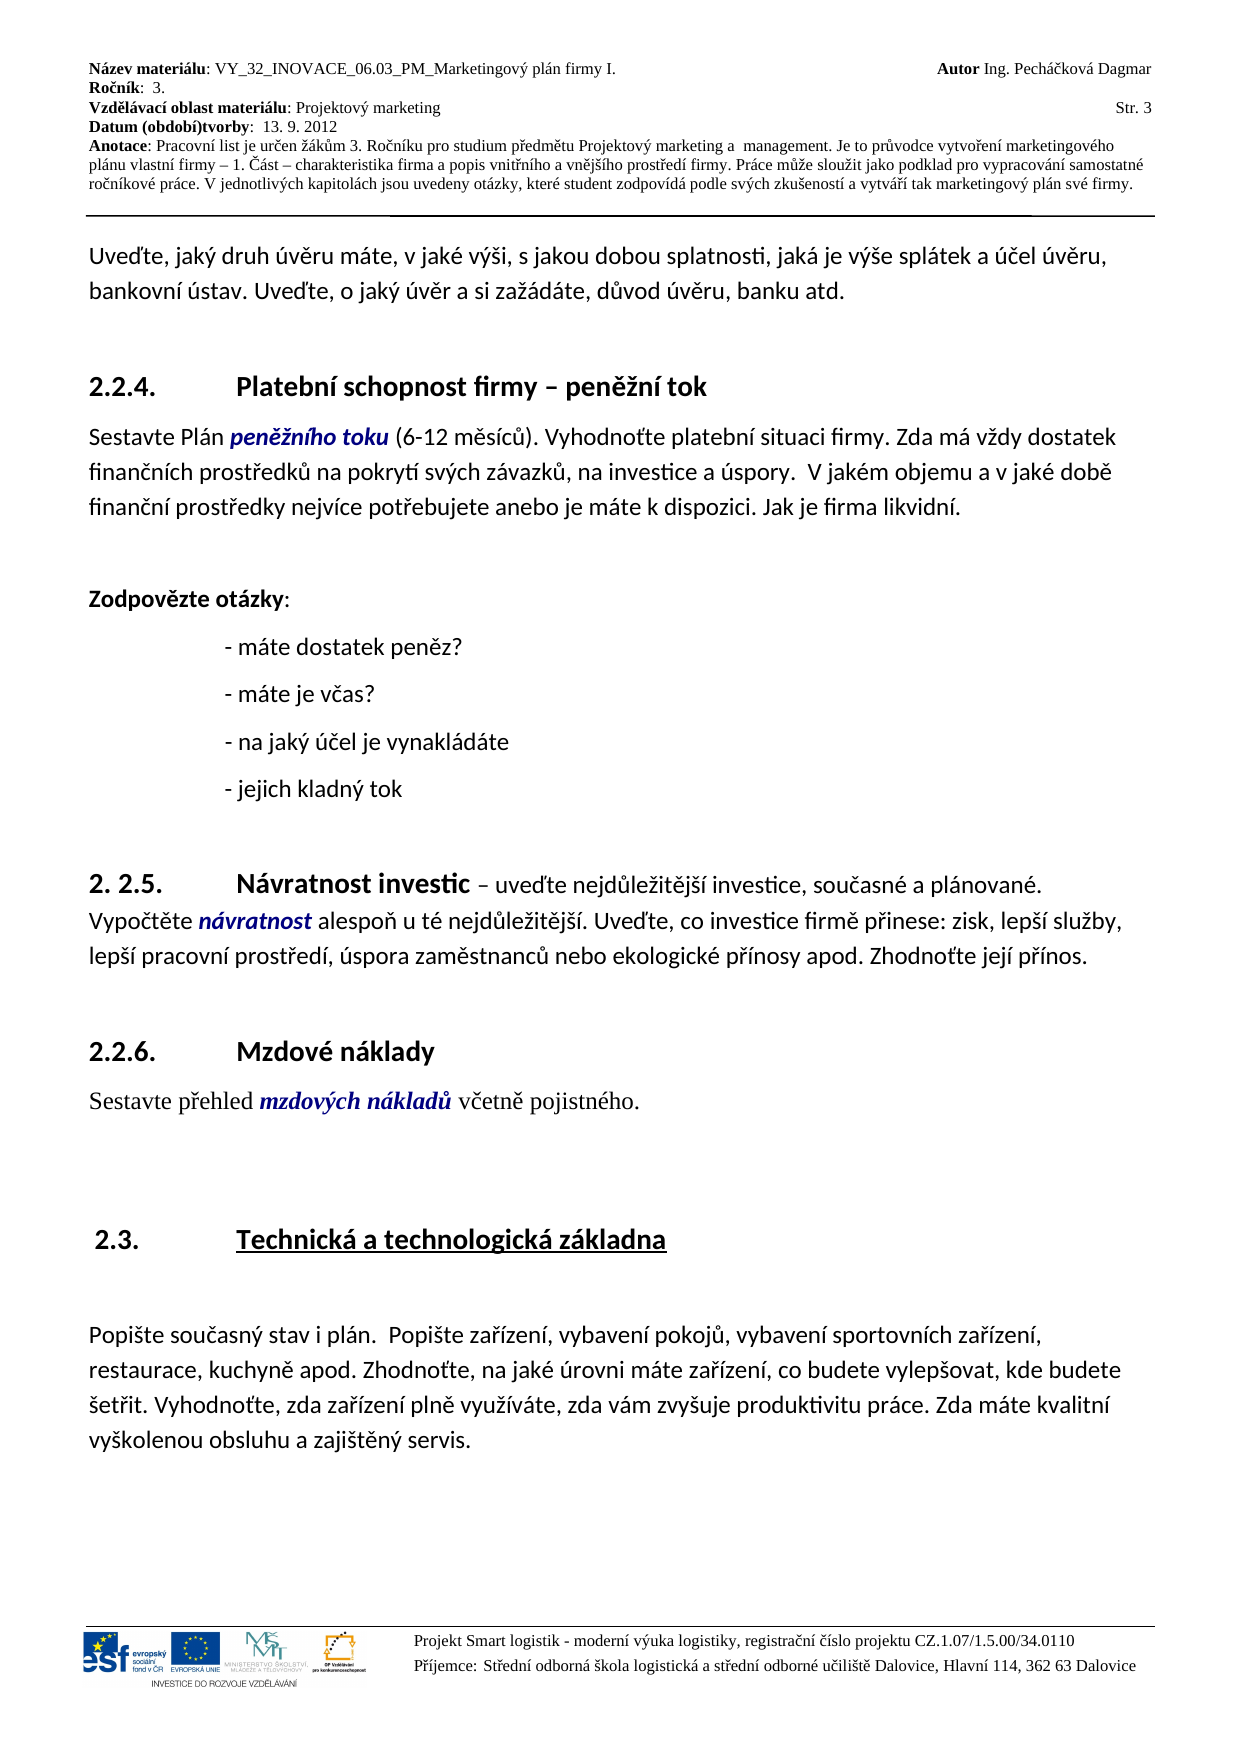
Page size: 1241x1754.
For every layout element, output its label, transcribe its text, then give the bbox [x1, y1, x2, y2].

text Popište současný stav i plán. Popište zařízení, vybavení pokojů, vybavení sportovních zařízení, restaurace, kuchyně apod. Zhodnoťte, na jaké úrovni máte zařízení, co budete vylepšovat, kde budete šetřit. Vyhodnoťte, zda zařízení plně využíváte, zda vám zvyšuje produktivitu práce. Zda máte kvalitní vyškolenou obsluhu a zajištěný servis. [89, 1319, 1152, 1455]
text 2.2.4. Platební schopnost firmy – peněžní tok [89, 368, 1152, 403]
text Uveďte, jaký druh úvěru máte, v jaké výši, s jakou dobou splatnosti, jaká je výše splátek a účel úvěru, bankovní ústav. Uveďte, o jaký úvěr a si zažádáte, důvod úvěru, banku atd. [89, 240, 1152, 306]
text 2. 2.5. Návratnost investic – uveďte nejdůležitější investice, současné a plánované. Vypočtěte návratnost alespoň u té nejdůležitější. Uveďte, co investice firmě přinese: zisk, lepší služby, lepší pracovní prostředí, úspora zaměstnanců nebo ekologické přínosy apod. Zhodnoťte její přínos. [89, 865, 1152, 971]
text 2.3. Technická a technologická základna [89, 1221, 1152, 1257]
text Zodpovězte otázky: [89, 583, 1152, 614]
text Sestavte přehled mzdových nákladů včetně pojistného. [89, 1086, 1152, 1115]
text - jejich kladný tok [89, 773, 1152, 804]
text Sestavte Plán peněžního toku (6-12 měsíců). Vyhodnoťte platební situaci firmy. Zda má vždy dostatek finančních prostředků na pokrytí svých závazků, na investice a úspory. V jakém objemu a v jaké době finanční prostředky nejvíce potřebujete anebo je máte k dispozici. Jak je firma likvidní. [89, 421, 1152, 522]
text - na jaký účel je vynakládáte [89, 726, 1152, 756]
text 2.2.6. Mzdové náklady [89, 1033, 1152, 1068]
text - máte dostatek peněz? [89, 631, 1152, 661]
text - máte je včas? [89, 678, 1152, 709]
